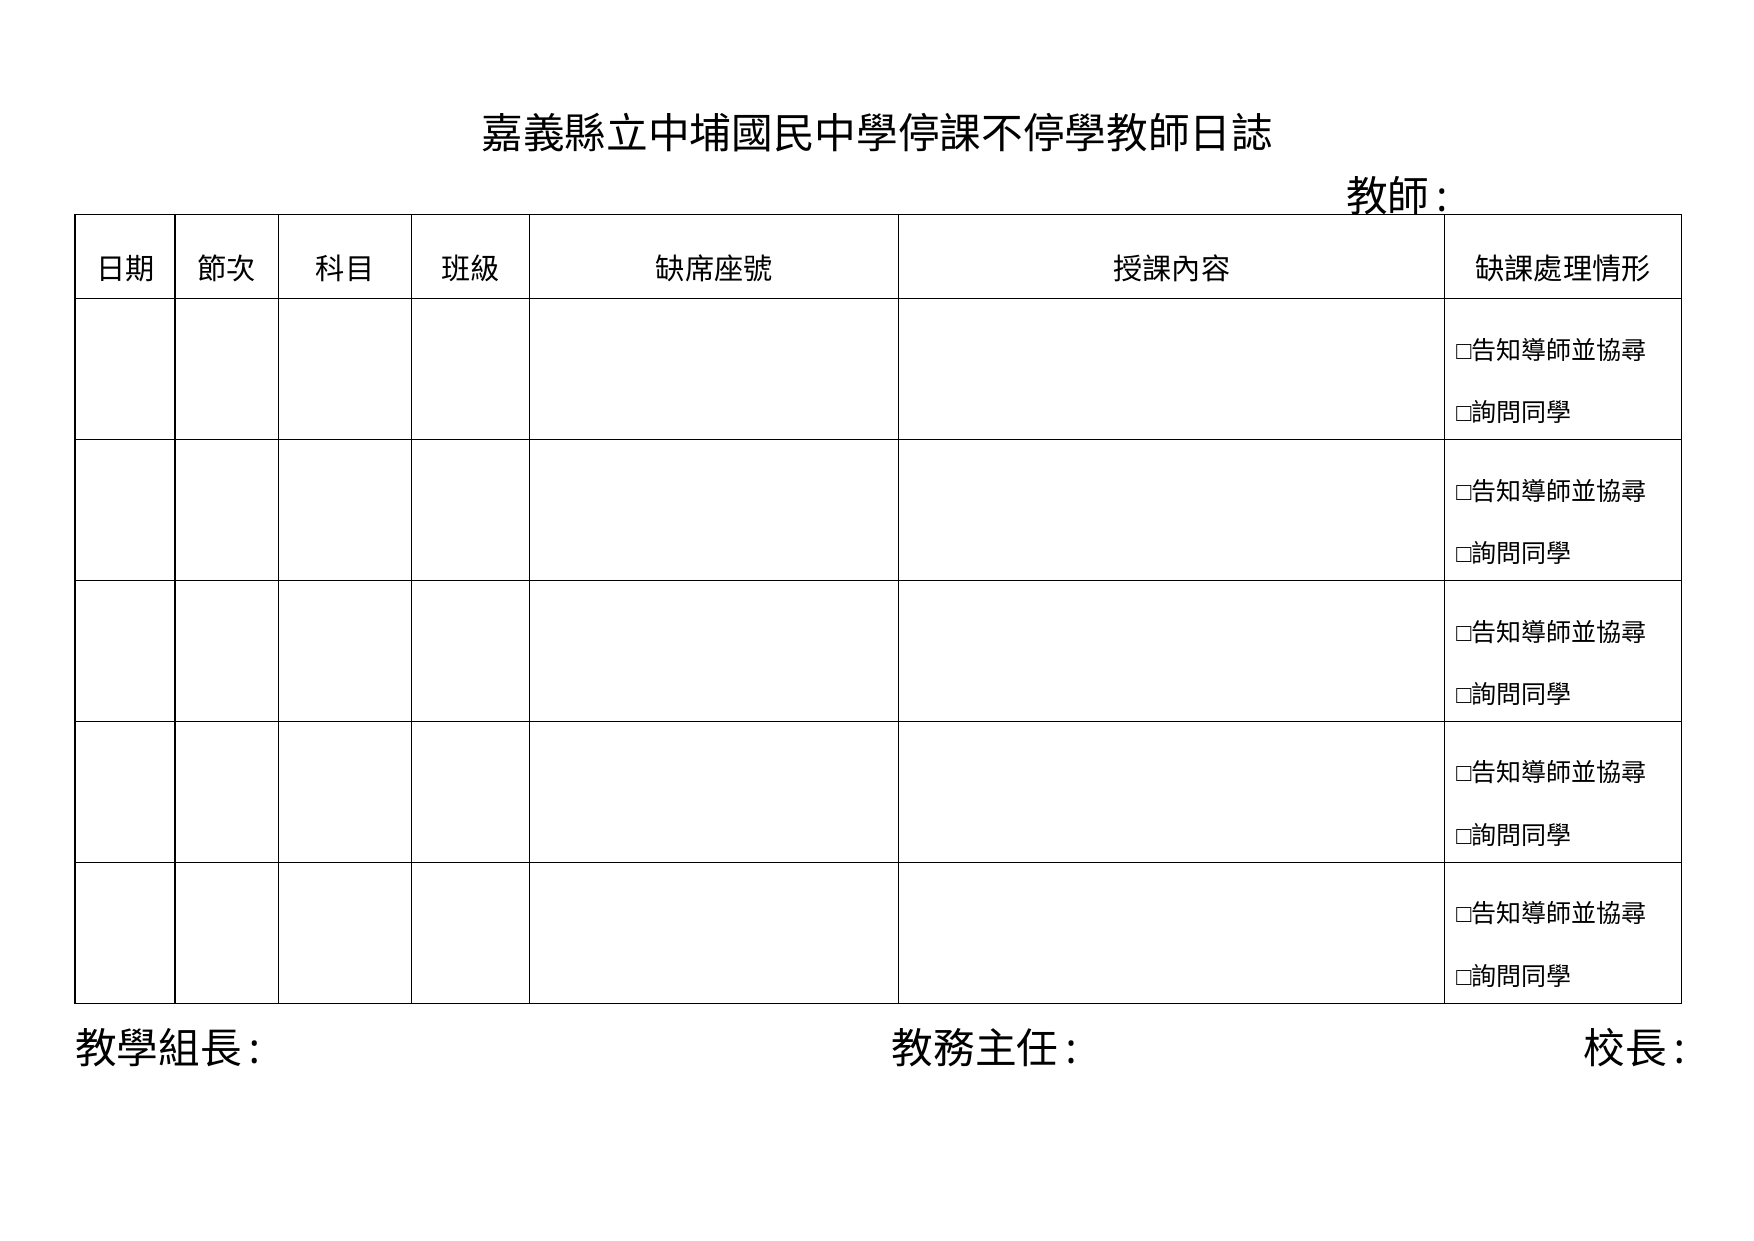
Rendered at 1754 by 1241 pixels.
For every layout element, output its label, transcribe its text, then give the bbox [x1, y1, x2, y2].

table_cell □告知導師並協尋 □詢問同學 [1445, 722, 1681, 862]
table_cell □告知導師並協尋 □詢問同學 [1445, 440, 1681, 580]
table_header 缺課處理情形 [1445, 215, 1681, 298]
text 嘉義縣立中埔國民中學停課不停學教師日誌 [75, 89, 1679, 151]
table_cell [76, 299, 174, 439]
table_cell [530, 440, 898, 580]
table_cell [76, 581, 174, 721]
text 教學組長: 教務主任: 校長: [75, 1004, 1679, 1066]
table_header 授課內容 [899, 215, 1444, 298]
table_cell [412, 581, 529, 721]
table_cell [279, 863, 411, 1002]
table_cell [899, 581, 1444, 721]
table_cell □告知導師並協尋 □詢問同學 [1445, 581, 1681, 721]
table_cell [176, 722, 278, 862]
table_cell [176, 299, 278, 439]
text 教師: [75, 151, 1679, 214]
table_cell [530, 722, 898, 862]
table_header 缺席座號 [530, 215, 898, 298]
table_cell [279, 722, 411, 862]
table_cell [176, 863, 278, 1002]
table_cell [76, 722, 174, 862]
table_cell [899, 863, 1444, 1002]
table_cell □告知導師並協尋 □詢問同學 [1445, 863, 1681, 1002]
table_cell [530, 581, 898, 721]
table_cell [279, 581, 411, 721]
table_cell [176, 581, 278, 721]
table_cell [899, 299, 1444, 439]
table_header 科目 [279, 215, 411, 298]
table_cell [530, 299, 898, 439]
table_cell [412, 863, 529, 1002]
table_header 節次 [176, 215, 278, 298]
table_cell [899, 722, 1444, 862]
table_cell [412, 440, 529, 580]
table_cell [279, 440, 411, 580]
table_header 日期 [76, 215, 174, 298]
table_cell [899, 440, 1444, 580]
table_cell [176, 440, 278, 580]
table_cell [412, 722, 529, 862]
table_cell [76, 863, 174, 1002]
table_cell [76, 440, 174, 580]
table_cell [530, 863, 898, 1002]
table_cell [412, 299, 529, 439]
table_cell □告知導師並協尋 □詢問同學 [1445, 299, 1681, 439]
table_cell [279, 299, 411, 439]
table_header 班級 [412, 215, 529, 298]
